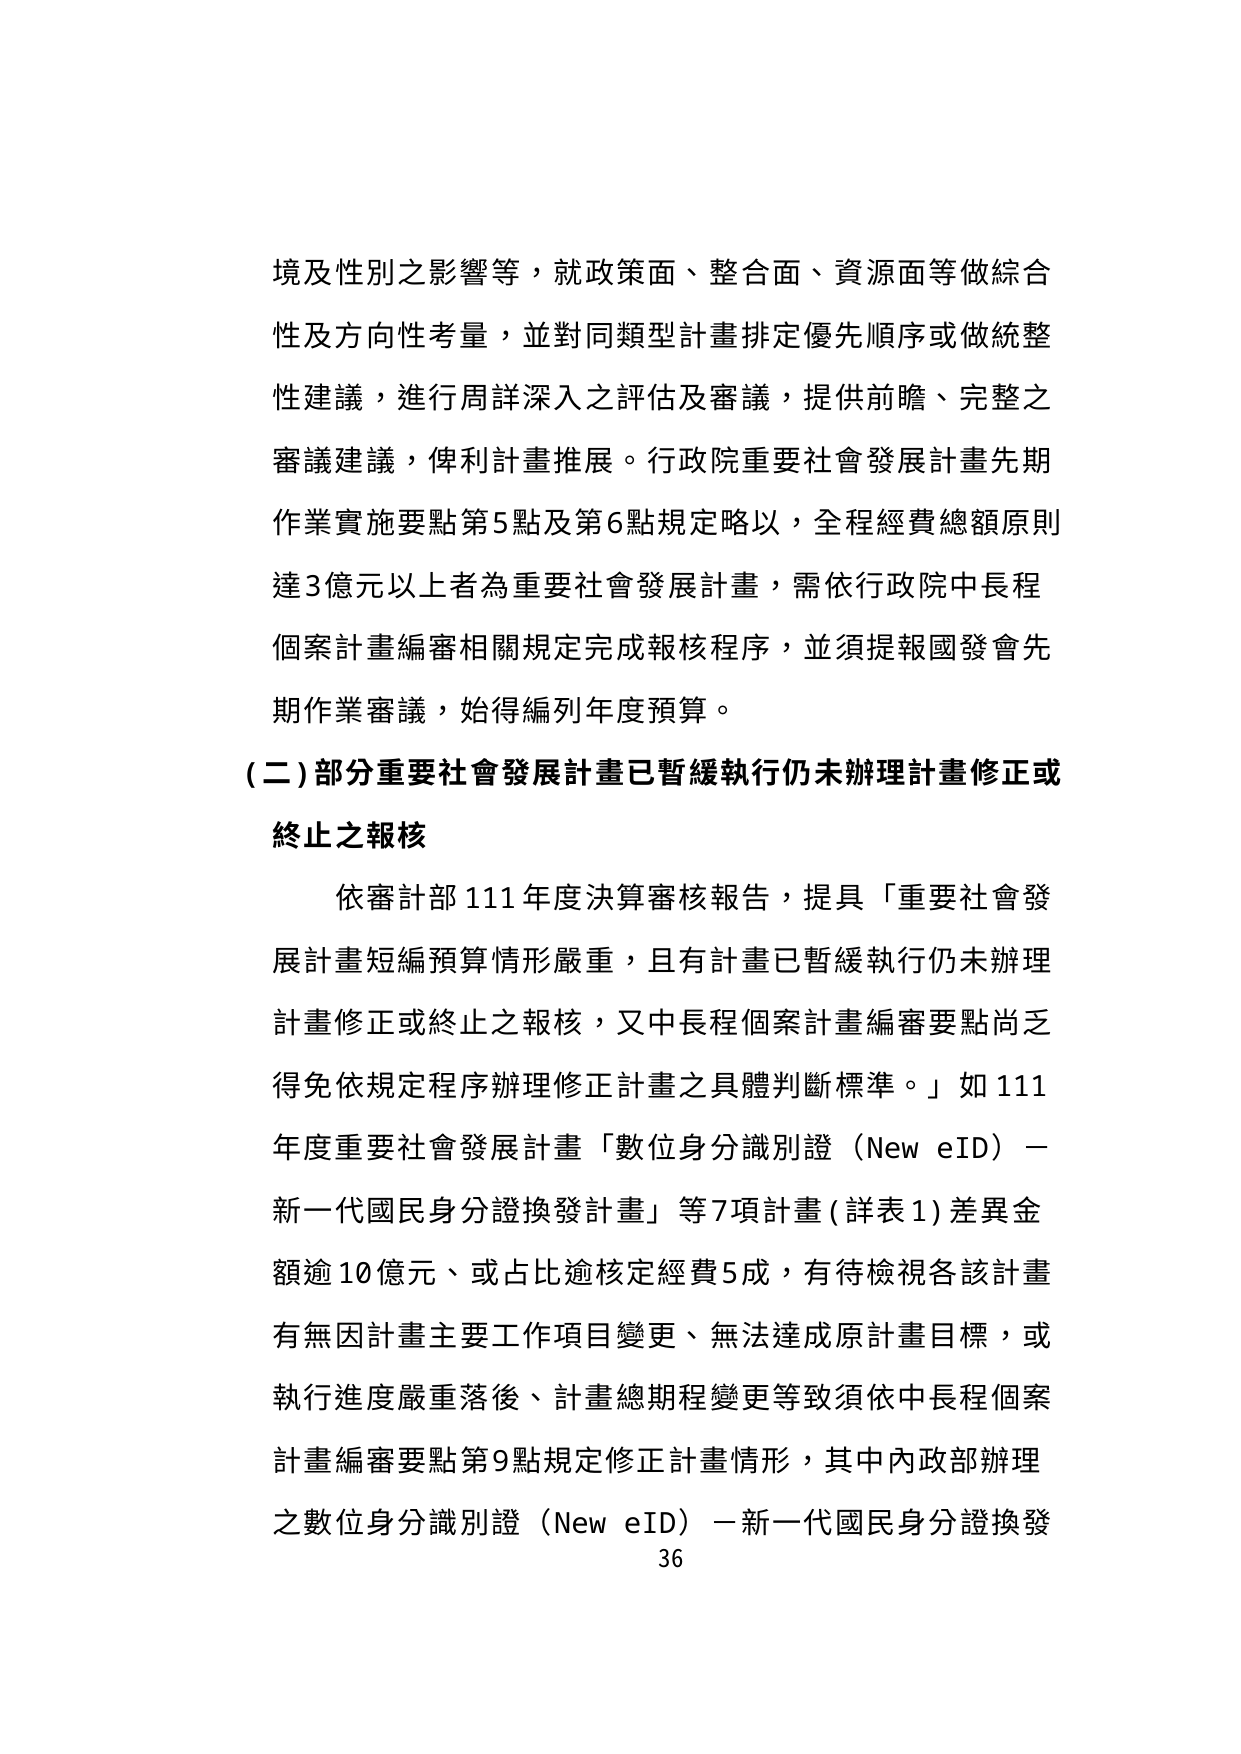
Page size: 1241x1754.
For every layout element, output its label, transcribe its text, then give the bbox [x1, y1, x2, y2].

text (二)部分重要社會發展計畫已暫緩執行仍未辦理計畫修正或終止之報核 [236, 729, 1063, 854]
text 境及性別之影響等，就政策面、整合面、資源面等做綜合性及方向性考量，並對同類型計畫排定優先順序或做統整性建議，進行周詳深入之評估及審議，提供前瞻、完整之審議建議，俾利計畫推展。行政院重要社會發展計畫先期作業實施要點第5點及第6點規定略以，全程經費總額原則達3億元以上者為重要社會發展計畫，需依行政院中長程個案計畫編審相關規定完成報核程序，並須提報國發會先期作業審議，始得編列年度預算。 [266, 229, 1063, 729]
text 依審計部111年度決算審核報告，提具「重要社會發展計畫短編預算情形嚴重，且有計畫已暫緩執行仍未辦理計畫修正或終止之報核，又中長程個案計畫編審要點尚乏得免依規定程序辦理修正計畫之具體判斷標準。」如111年度重要社會發展計畫「數位身分識別證（New eID）－新一代國民身分證換發計畫」等7項計畫(詳表1)差異金額逾10億元、或占比逾核定經費5成，有待檢視各該計畫有無因計畫主要工作項目變更、無法達成原計畫目標，或執行進度嚴重落後、計畫總期程變更等致須依中長程個案計畫編審要點第9點規定修正計畫情形，其中內政部辦理之數位身分識別證（New eID）－新一代國民身分證換發計畫，因外界擔心數位足跡被監控、對於應用上存有資安疑慮等，行政院已於110年1月院會決定暫緩執行該計畫，惟截至111年底內政部迄未依中長程個案計畫編審要點第11點規定修正或終止該計畫。為強化重要社會發展計畫之控管，國發會允宜督促各機關確實檢視有無應修正或終止計畫之情事，並檢討研議核定修正計畫之標準，以維重要社會發展計畫之有效控管。 [266, 854, 1063, 1542]
